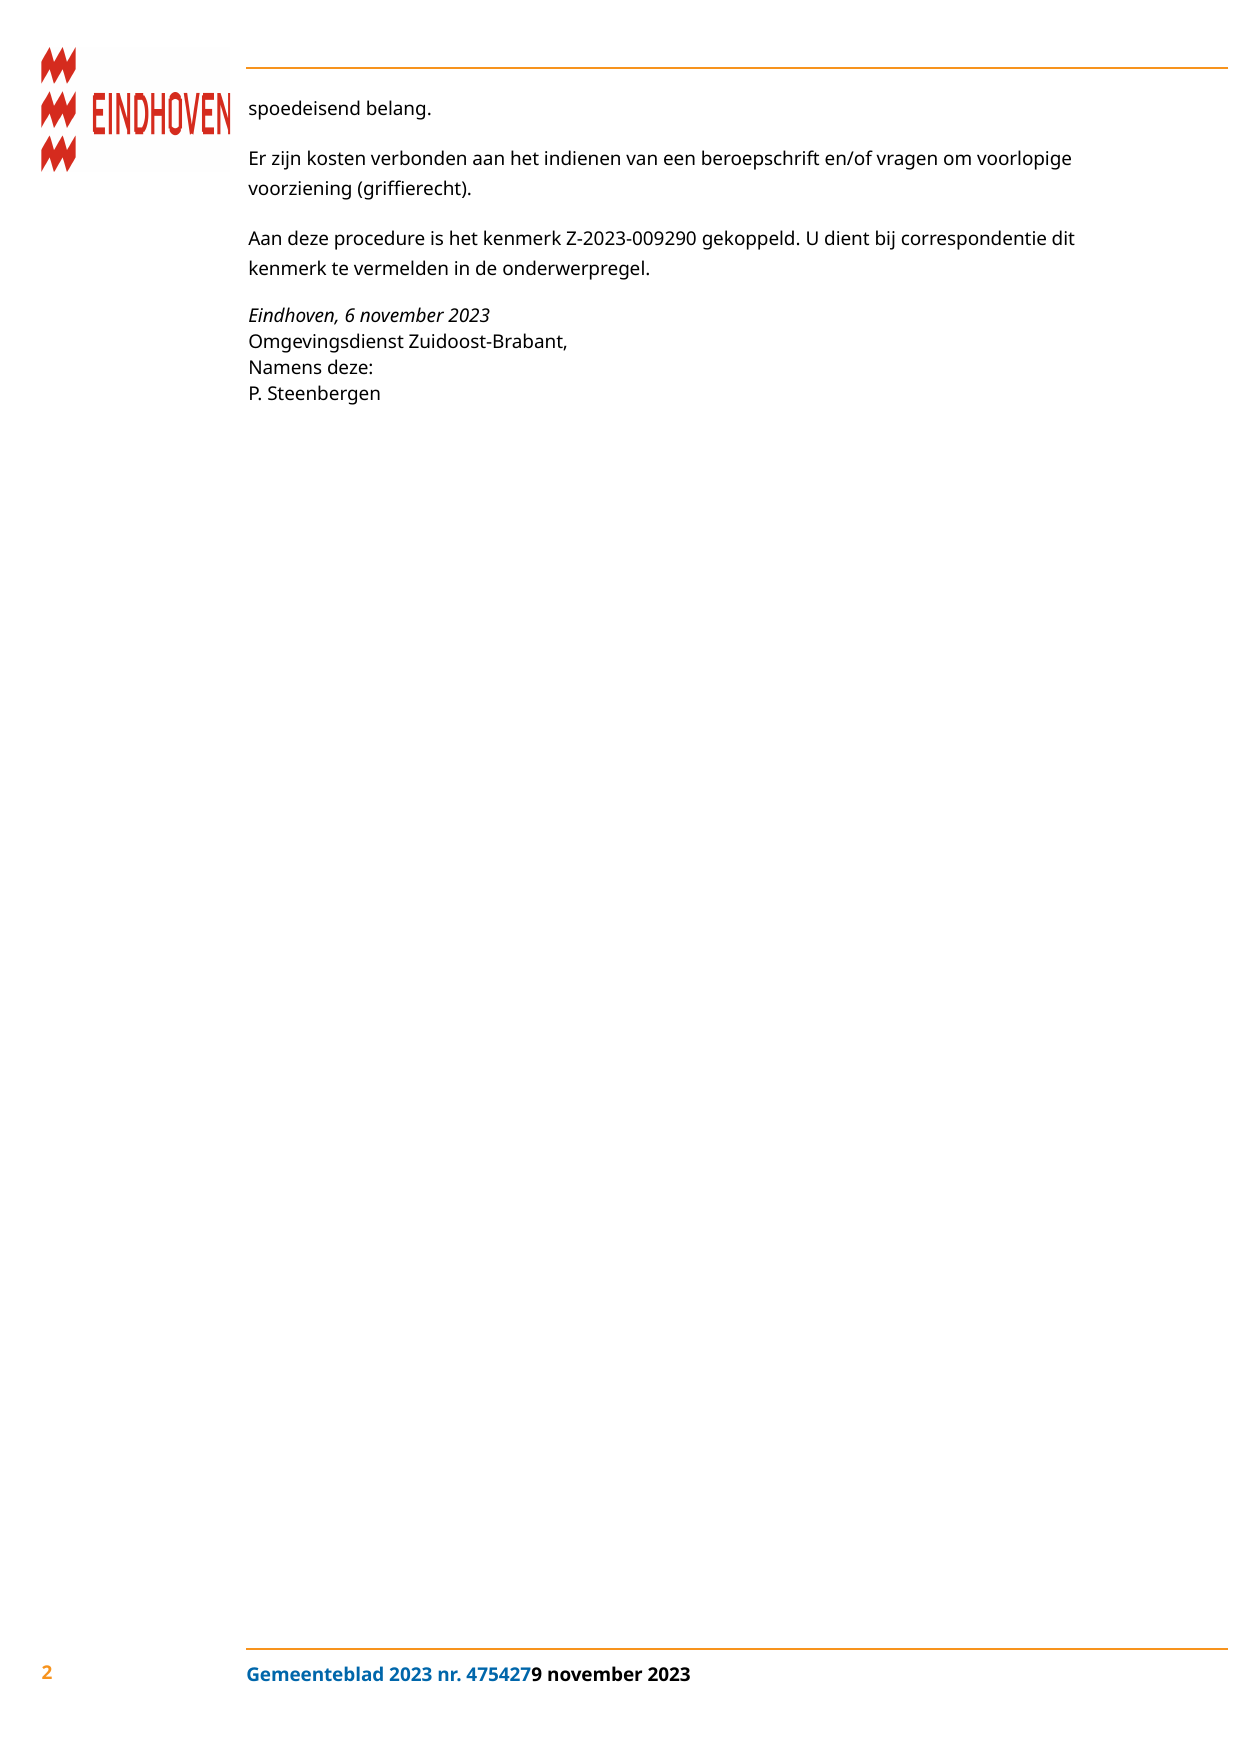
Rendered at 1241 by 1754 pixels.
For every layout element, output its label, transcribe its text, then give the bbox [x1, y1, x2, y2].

text Namens deze: [248, 354, 1152, 380]
text spoedeisend belang. [248, 95, 1152, 121]
text Eindhoven, 6 november 2023 [248, 303, 1152, 328]
picture [41, 47, 231, 172]
text Aan deze procedure is het kenmerk Z-2023-009290 gekoppeld. U dient bij correspondentie dit kenmerk te vermelden in de onderwerpregel. [248, 225, 1152, 281]
text P. Steenbergen [248, 380, 1152, 406]
text Er zijn kosten verbonden aan het indienen van een beroepschrift en/of vragen om voorlopige voorziening (griffierecht). [248, 145, 1152, 201]
text Omgevingsdienst Zuidoost-Brabant, [248, 328, 1152, 354]
